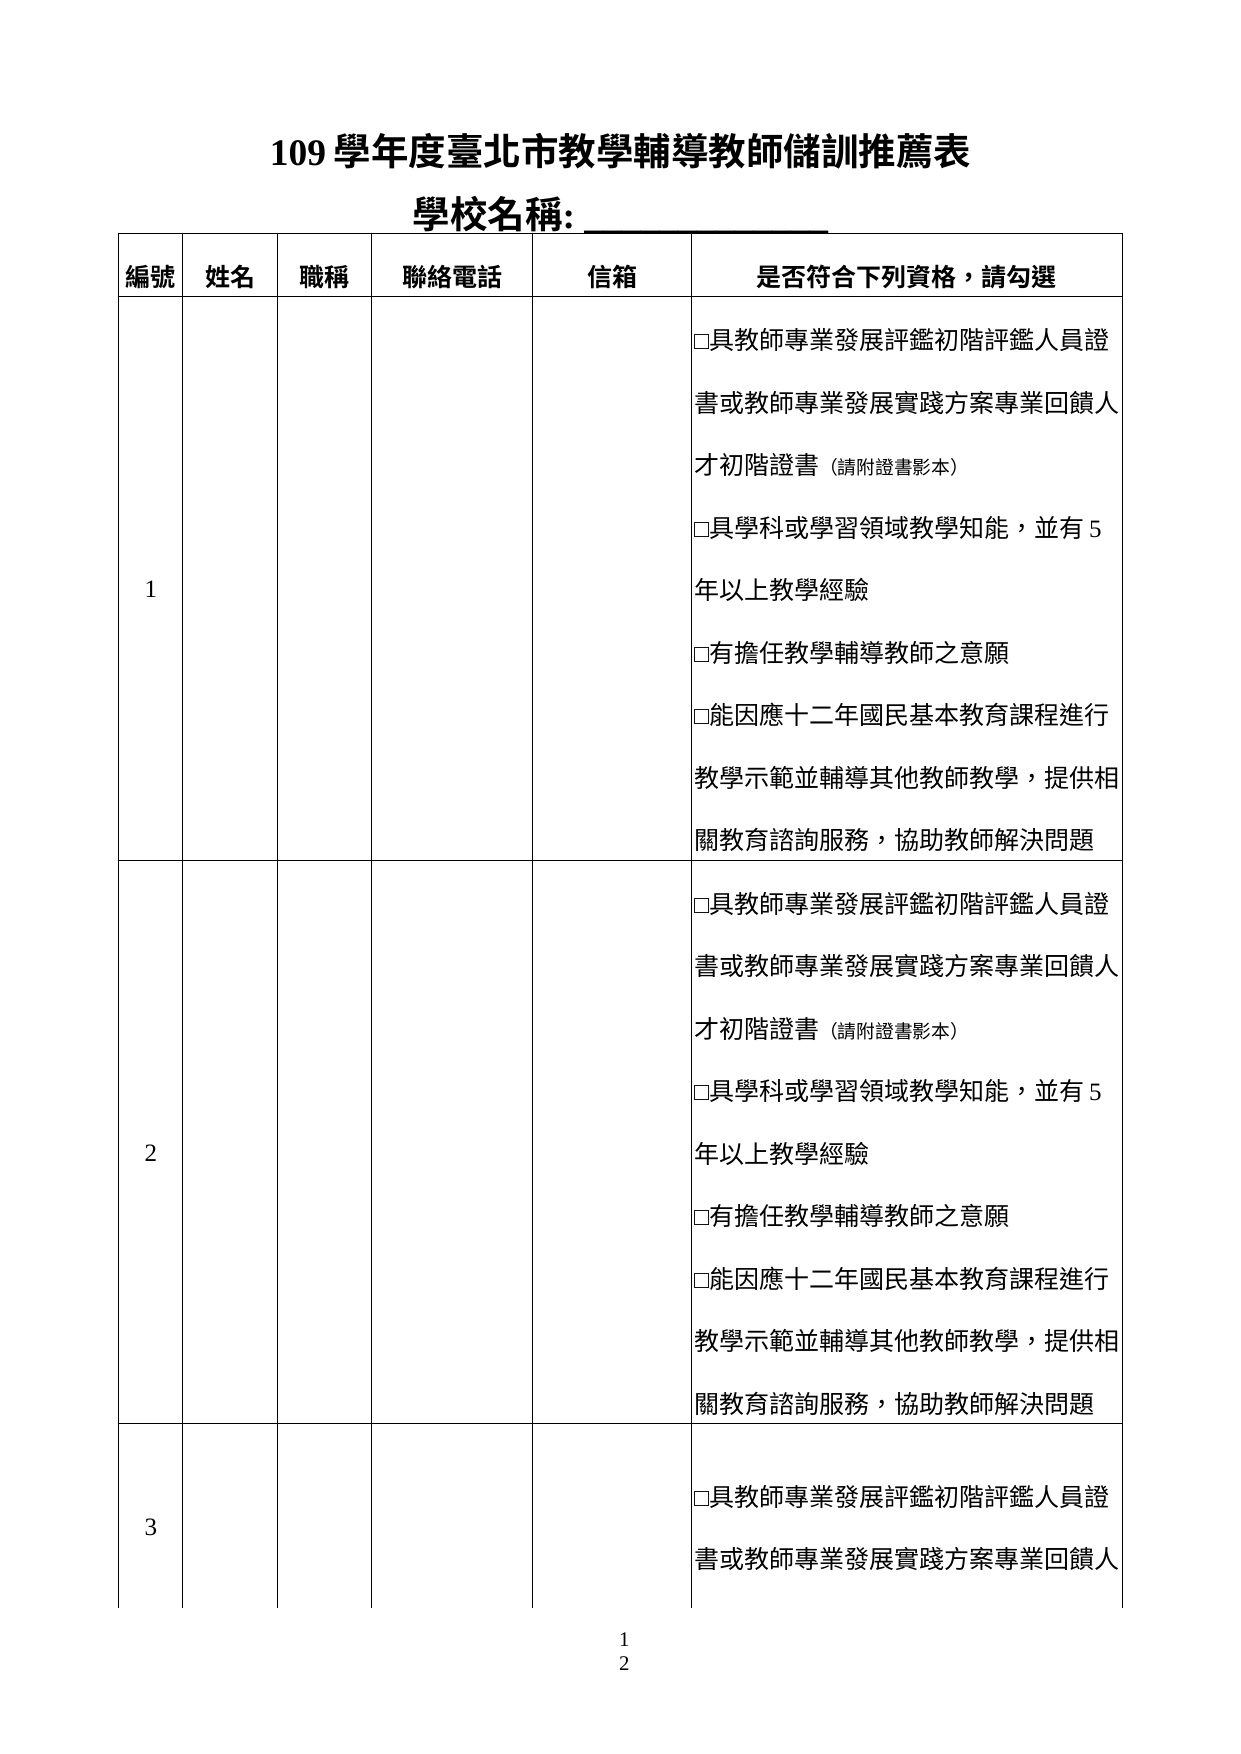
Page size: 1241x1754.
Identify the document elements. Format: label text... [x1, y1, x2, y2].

table_cell □具教師專業發展評鑑初階評鑑人員證書或教師專業發展實踐方案專業回饋人 [692, 1424, 1122, 1608]
table_cell [278, 861, 371, 1423]
table_cell [183, 1424, 277, 1608]
table_cell [533, 297, 691, 860]
table_cell [372, 861, 532, 1423]
table_cell 3 [119, 1424, 182, 1608]
table_cell [183, 297, 277, 860]
table_header 信箱 [533, 234, 691, 296]
table_cell □具教師專業發展評鑑初階評鑑人員證書或教師專業發展實踐方案專業回饋人才初階證書（請附證書影本） □具學科或學習領域教學知能，並有5年以上教學經驗 □有擔任教學輔導教師之意願 □能因應十二年國民基本教育課程進行教學示範並輔導其他教師教學，提供相關教育諮詢服務，協助教師解決問題 [692, 297, 1122, 860]
table_cell [533, 1424, 691, 1608]
table_cell [533, 861, 691, 1423]
text 109學年度臺北市教學輔導教師儲訓推薦表 [118, 108, 1122, 170]
table_cell [278, 1424, 371, 1608]
text 學校名稱: _____________ [118, 170, 1122, 233]
table_cell □具教師專業發展評鑑初階評鑑人員證書或教師專業發展實踐方案專業回饋人才初階證書（請附證書影本） □具學科或學習領域教學知能，並有5年以上教學經驗 □有擔任教學輔導教師之意願 □能因應十二年國民基本教育課程進行教學示範並輔導其他教師教學，提供相關教育諮詢服務，協助教師解決問題 [692, 861, 1122, 1423]
table_header 職稱 [278, 234, 371, 296]
table_cell 1 [119, 297, 182, 860]
table_cell [183, 861, 277, 1423]
table_cell [278, 297, 371, 860]
table_cell 2 [119, 861, 182, 1423]
table_cell [372, 1424, 532, 1608]
table_cell [372, 297, 532, 860]
table_header 聯絡電話 [372, 234, 532, 296]
table_header 姓名 [183, 234, 277, 296]
table_header 是否符合下列資格，請勾選 [692, 234, 1122, 296]
table_header 編號 [119, 234, 182, 296]
